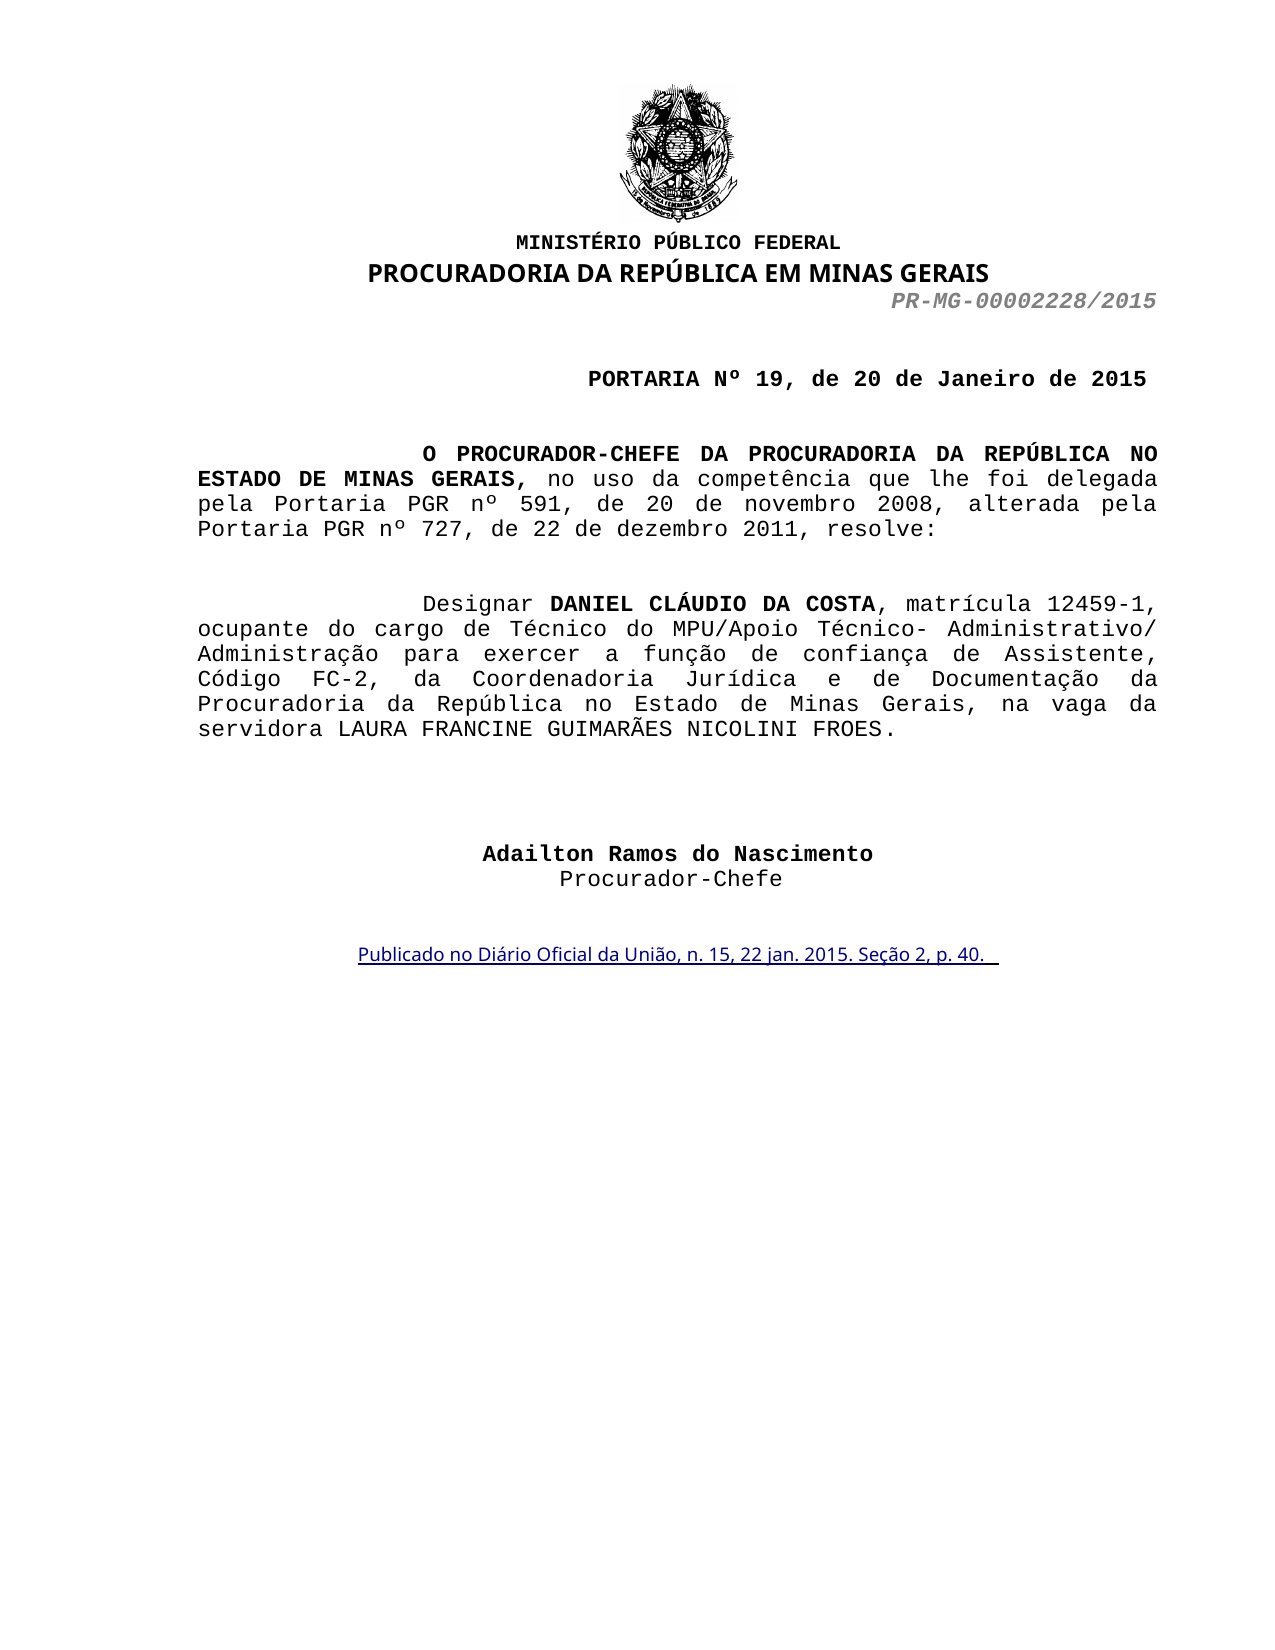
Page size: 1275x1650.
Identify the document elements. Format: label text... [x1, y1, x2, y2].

text PR-MG-00002228/2015 [197, 289, 1159, 316]
text Designar DANIEL CLÁUDIO DA COSTA, matrícula 12459-1, ocupante do cargo de Técnico do MPU/Apoio Técnico- Administrativo/ Administração para exercer a função de confiança de Assistente, Código FC-2, da Coordenadoria Jurídica e de Documentação da Procuradoria da República no Estado de Minas Gerais, na vaga da servidora LAURA FRANCINE GUIMARÃES NICOLINI FROES. [197, 592, 1159, 742]
text PORTARIA Nº 19, de 20 de Janeiro de 2015 [541, 367, 1162, 392]
text Adailton Ramos do Nascimento [197, 842, 1159, 867]
text Publicado no Diário Oficial da União, n. 15, 22 jan. 2015. Seção 2, p. 40. [197, 942, 1159, 967]
text Procurador-Chefe [197, 867, 1159, 892]
picture [619, 84, 738, 223]
text O PROCURADOR-CHEFE DA PROCURADORIA DA REPÚBLICA NO ESTADO DE MINAS GERAIS, no uso da competência que lhe foi delegada pela Portaria PGR nº 591, de 20 de novembro 2008, alterada pela Portaria PGR nº 727, de 22 de dezembro 2011, resolve: [197, 442, 1159, 542]
